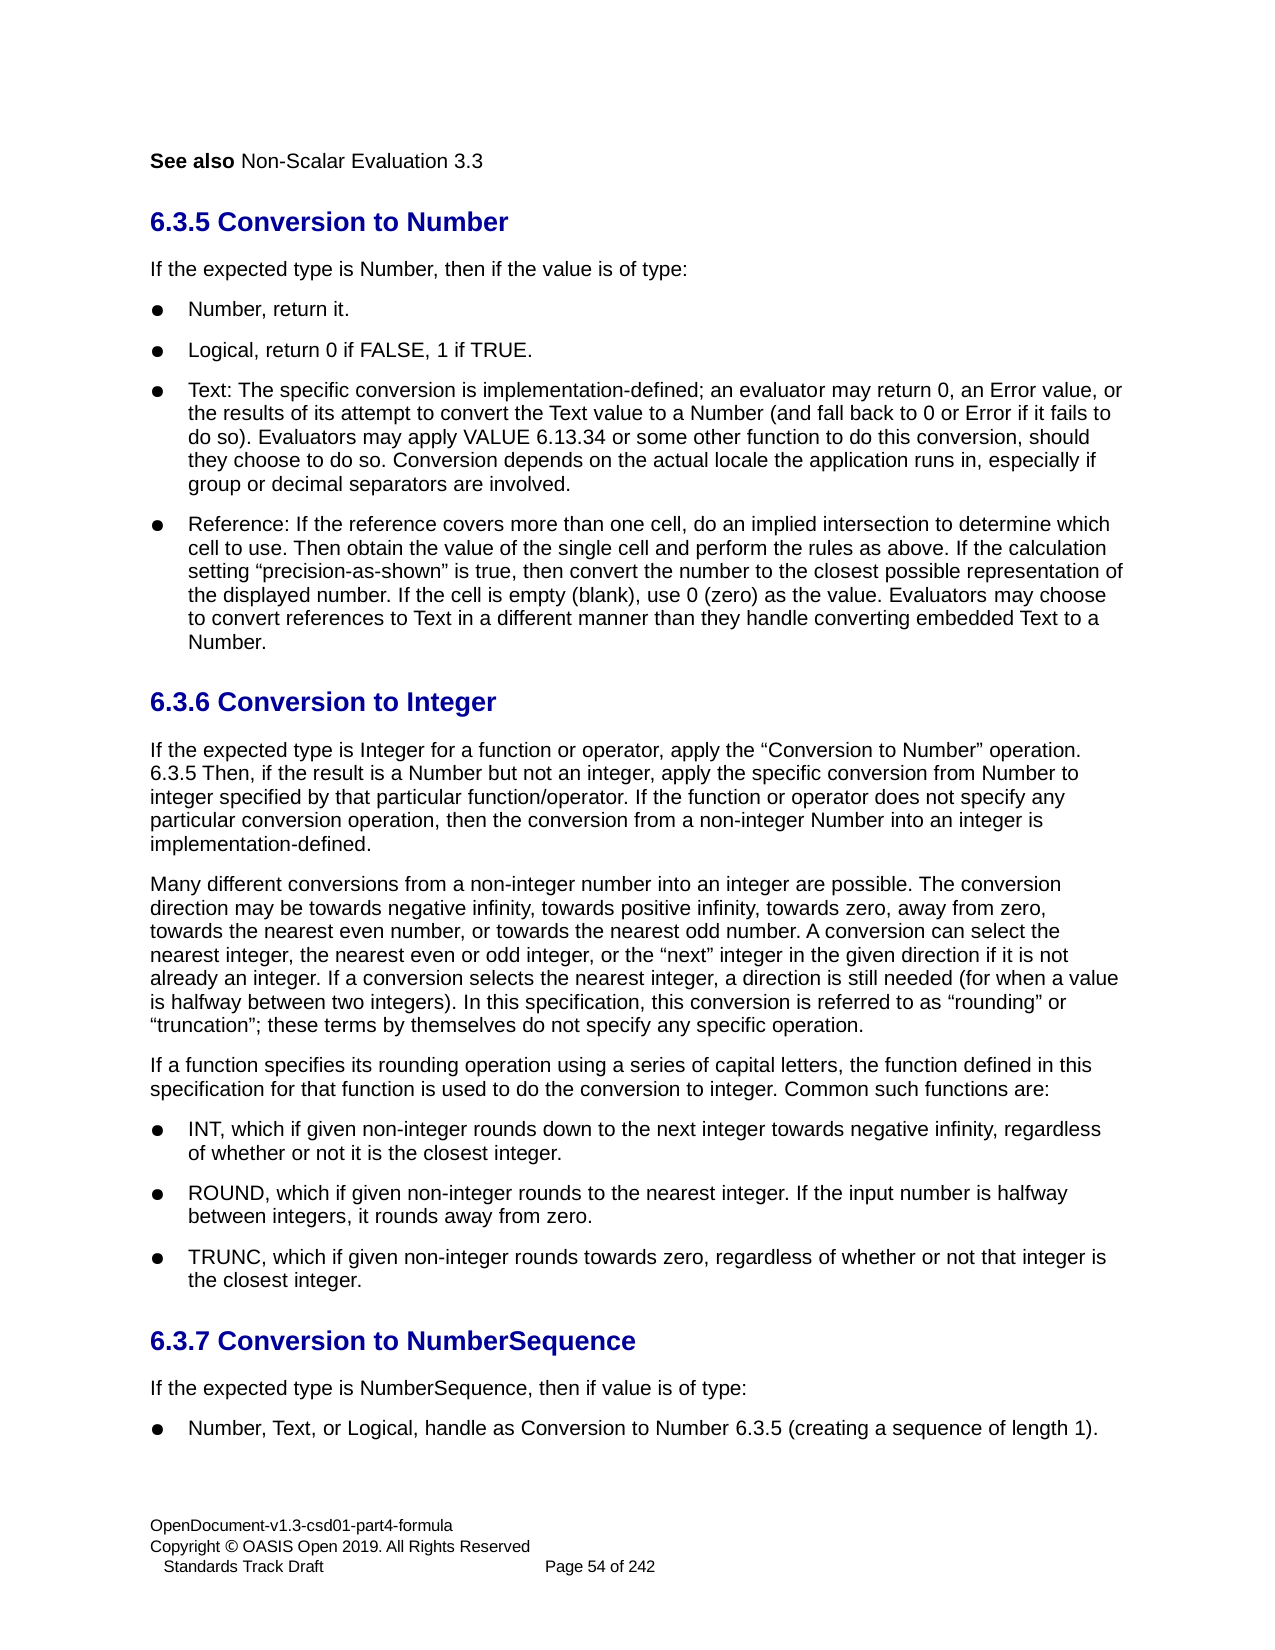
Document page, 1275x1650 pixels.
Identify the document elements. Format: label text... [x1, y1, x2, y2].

text If a function specifies its rounding operation using a series of capital letters, the function defined in this specification for that function is used to do the conversion to integer. Common such functions are: [150, 1054, 1125, 1101]
subtitle Conversion to Number [150, 207, 1125, 237]
text Many different conversions from a non-integer number into an integer are possible. The conversion direction may be towards negative infinity, towards positive infinity, towards zero, away from zero, towards the nearest even number, or towards the nearest odd number. A conversion can select the nearest integer, the nearest even or odd integer, or the “next” integer in the given direction if it is not already an integer. If a conversion selects the nearest integer, a direction is still needed (for when a value is halfway between two integers). In this specification, this conversion is referred to as “rounding” or “truncation”; these terms by themselves do not specify any specific operation. [150, 872, 1125, 1037]
text See also Non-Scalar Evaluation 3.3 [150, 150, 1125, 173]
list Text: The specific conversion is implementation-defined; an evaluator may return 0, an Error value, or the results of its attempt to convert the Text value to a Number (and fall back to 0 or Error if it fails to do so). Evaluators may apply VALUE 6.13.34 or some other function to do this conversion, should they choose to do so. Conversion depends on the actual locale the application runs in, especially if group or decimal separators are involved. [150, 378, 1125, 496]
subtitle Conversion to Integer [150, 687, 1125, 717]
text If the expected type is NumberSequence, then if value is of type: [150, 1376, 1125, 1400]
list INT, which if given non-integer rounds down to the next integer towards negative infinity, regardless of whether or not it is the closest integer. [150, 1118, 1125, 1165]
list Logical, return 0 if FALSE, 1 if TRUE. [150, 338, 1125, 362]
list Number, Text, or Logical, handle as Conversion to Number 6.3.5 (creating a sequence of length 1). [150, 1417, 1125, 1440]
subtitle Conversion to NumberSequence [150, 1326, 1125, 1356]
list Reference: If the reference covers more than one cell, do an implied intersection to determine which cell to use. Then obtain the value of the single cell and perform the rules as above. If the calculation setting “precision-as-shown” is true, then convert the number to the closest possible representation of the displayed number. If the cell is empty (blank), use 0 (zero) as the value. Evaluators may choose to convert references to Text in a different manner than they handle converting embedded Text to a Number. [150, 513, 1125, 654]
list ROUND, which if given non-integer rounds to the nearest integer. If the input number is halfway between integers, it rounds away from zero. [150, 1181, 1125, 1228]
list Number, return it. [150, 298, 1125, 321]
text If the expected type is Integer for a function or operator, apply the “Conversion to Number” operation. 6.3.5 Then, if the result is a Number but not an integer, apply the specific conversion from Number to integer specified by that particular function/operator. If the function or operator does not specify any particular conversion operation, then the conversion from a non-integer Number into an integer is implementation-defined. [150, 738, 1125, 856]
text If the expected type is Number, then if the value is of type: [150, 258, 1125, 281]
list TRUNC, which if given non-integer rounds towards zero, regardless of whether or not that integer is the closest integer. [150, 1245, 1125, 1292]
